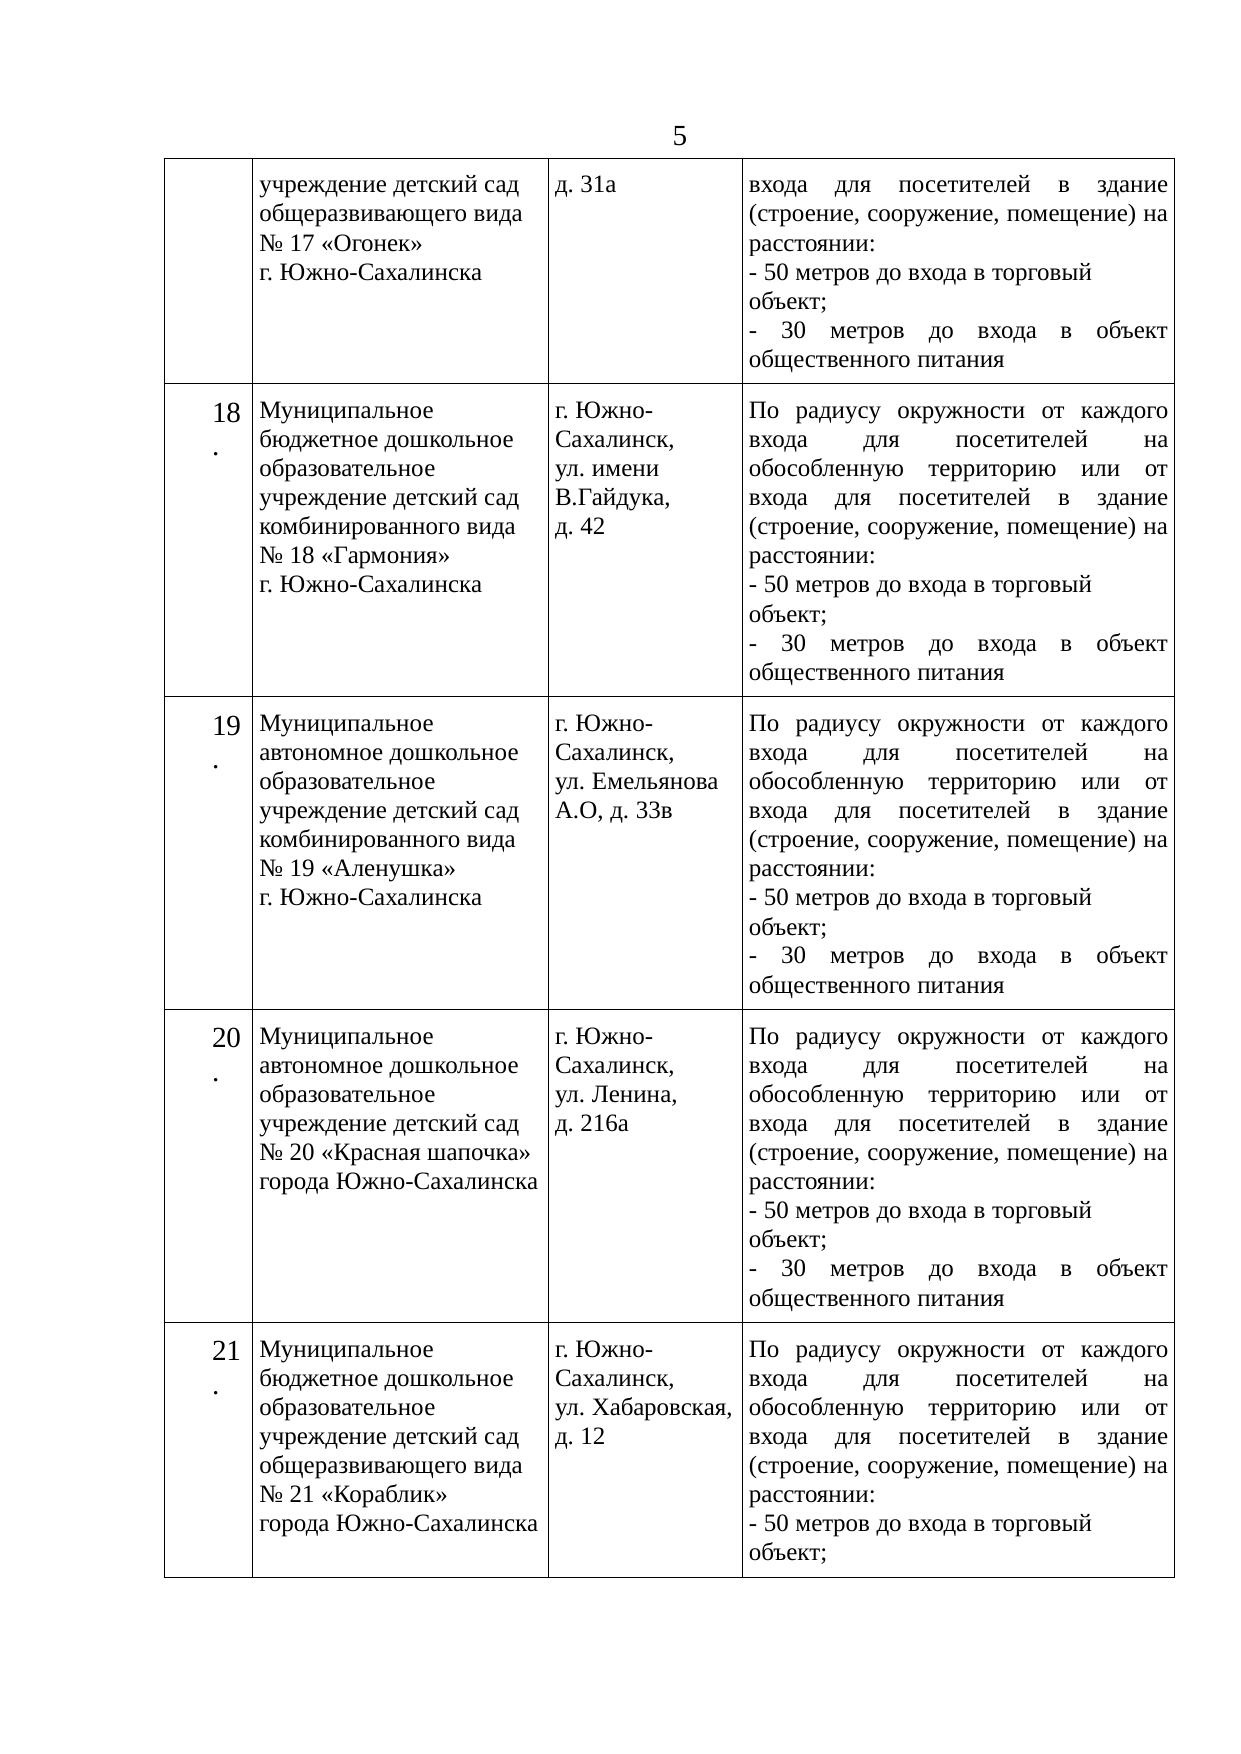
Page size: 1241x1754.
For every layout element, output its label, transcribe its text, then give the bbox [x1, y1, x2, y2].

table_cell Муниципальное бюджетное дошкольное образовательное учреждение детский сад комбинированного вида № 18 «Гармония» г. Южно-Сахалинска [253, 384, 548, 696]
table_cell [165, 159, 252, 383]
table_cell г. Южно-Сахалинск, ул. имени В.Гайдука, д. 42 [549, 384, 742, 696]
table_cell [165, 1323, 252, 1577]
table_cell Муниципальное бюджетное дошкольное образовательное учреждение детский сад общеразвивающего вида № 21 «Кораблик» города Южно-Сахалинска [253, 1323, 548, 1577]
table_cell [165, 1010, 252, 1322]
table_cell г. Южно-Сахалинск, ул. Ленина, д. 216а [549, 1010, 742, 1322]
table_cell учреждение детский сад общеразвивающего вида № 17 «Огонек» г. Южно-Сахалинска [253, 159, 548, 383]
table_cell По радиусу окружности от каждого входа для посетителей на обособленную территорию или от входа для посетителей в здание (строение, сооружение, помещение) на расстоянии: - 50 метров до входа в торговый объект; [743, 1323, 1174, 1577]
table_cell [165, 384, 252, 696]
table_cell Муниципальное автономное дошкольное образовательное учреждение детский сад комбинированного вида № 19 «Аленушка» г. Южно-Сахалинска [253, 697, 548, 1009]
table_cell входа для посетителей в здание (строение, сооружение, помещение) на расстоянии: - 50 метров до входа в торговый объект; - 30 метров до входа в объект общественного питания [743, 159, 1174, 383]
table_cell Муниципальное автономное дошкольное образовательное учреждение детский сад № 20 «Красная шапочка» города Южно-Сахалинска [253, 1010, 548, 1322]
table_cell г. Южно-Сахалинск, ул. Хабаровская, д. 12 [549, 1323, 742, 1577]
table_cell г. Южно-Сахалинск, ул. Емельянова А.О, д. 33в [549, 697, 742, 1009]
table_cell По радиусу окружности от каждого входа для посетителей на обособленную территорию или от входа для посетителей в здание (строение, сооружение, помещение) на расстоянии: - 50 метров до входа в торговый объект; - 30 метров до входа в объект общественного питания [743, 384, 1174, 696]
table_cell д. 31а [549, 159, 742, 383]
table_cell По радиусу окружности от каждого входа для посетителей на обособленную территорию или от входа для посетителей в здание (строение, сооружение, помещение) на расстоянии: - 50 метров до входа в торговый объект; - 30 метров до входа в объект общественного питания [743, 697, 1174, 1009]
table_cell [165, 697, 252, 1009]
table_cell По радиусу окружности от каждого входа для посетителей на обособленную территорию или от входа для посетителей в здание (строение, сооружение, помещение) на расстоянии: - 50 метров до входа в торговый объект; - 30 метров до входа в объект общественного питания [743, 1010, 1174, 1322]
